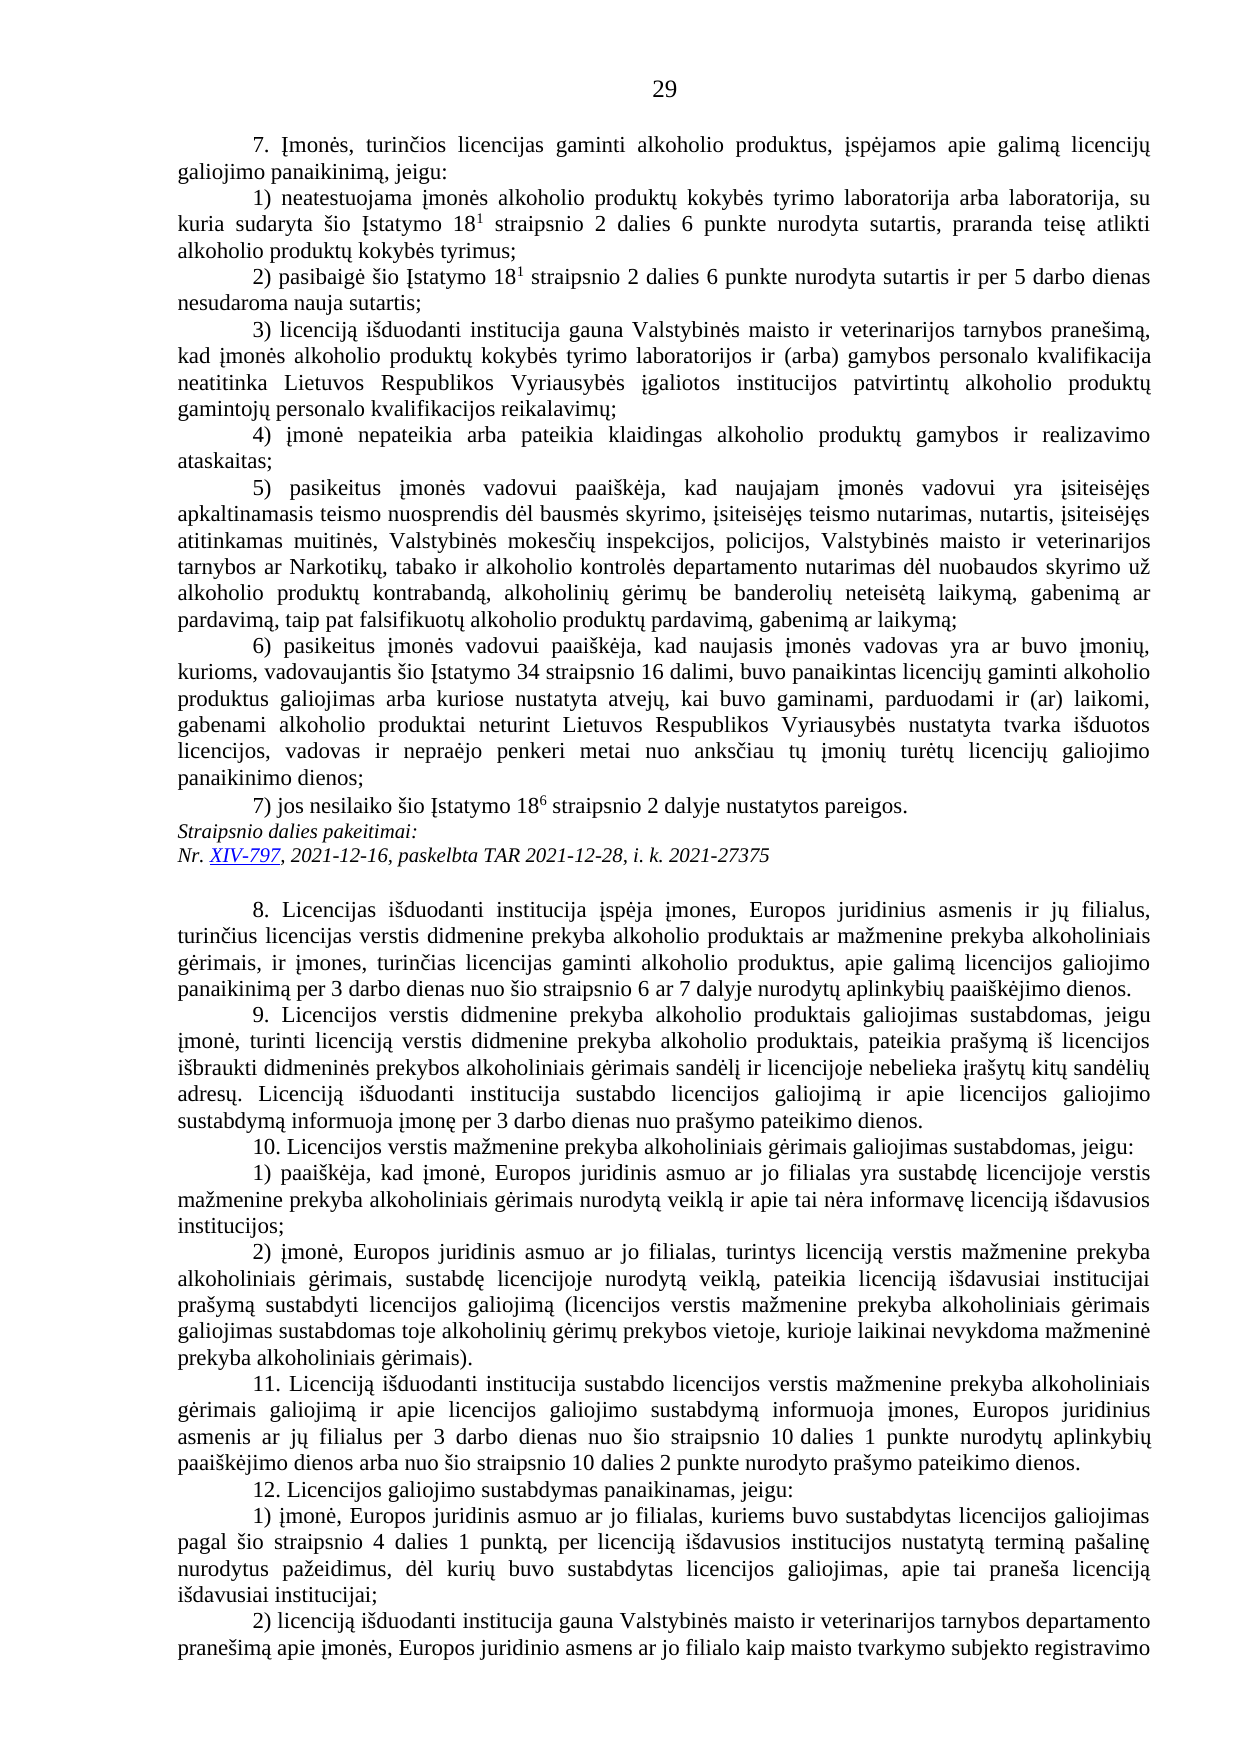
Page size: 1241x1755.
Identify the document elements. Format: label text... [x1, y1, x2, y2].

text Straipsnio dalies pakeitimai: [177, 819, 1152, 843]
text 12. Licencijos galiojimo sustabdymas panaikinamas, jeigu: [177, 1476, 1152, 1502]
text 7) jos nesilaiko šio Įstatymo 186 straipsnio 2 dalyje nustatytos pareigos. [177, 790, 1152, 819]
text 11. Licenciją išduodanti institucija sustabdo licencijos verstis mažmenine prekyba alkoholiniais gėrimais galiojimą ir apie licencijos galiojimo sustabdymą informuoja įmones, Europos juridinius asmenis ar jų filialus per 3 darbo dienas nuo šio straipsnio 10 dalies 1 punkte nurodytų aplinkybių paaiškėjimo dienos arba nuo šio straipsnio 10 dalies 2 punkte nurodyto prašymo pateikimo dienos. [177, 1370, 1152, 1476]
text 7. Įmonės, turinčios licencijas gaminti alkoholio produktus, įspėjamos apie galimą licencijų galiojimo panaikinimą, jeigu: [177, 131, 1152, 184]
text 6) pasikeitus įmonės vadovui paaiškėja, kad naujasis įmonės vadovas yra ar buvo įmonių, kurioms, vadovaujantis šio Įstatymo 34 straipsnio 16 dalimi, buvo panaikintas licencijų gaminti alkoholio produktus galiojimas arba kuriose nustatyta atvejų, kai buvo gaminami, parduodami ir (ar) laikomi, gabenami alkoholio produktai neturint Lietuvos Respublikos Vyriausybės nustatyta tvarka išduotos licencijos, vadovas ir nepraėjo penkeri metai nuo anksčiau tų įmonių turėtų licencijų galiojimo panaikinimo dienos; [177, 632, 1152, 790]
text 8. Licencijas išduodanti institucija įspėja įmones, Europos juridinius asmenis ir jų filialus, turinčius licencijas verstis didmenine prekyba alkoholio produktais ar mažmenine prekyba alkoholiniais gėrimais, ir įmones, turinčias licencijas gaminti alkoholio produktus, apie galimą licencijos galiojimo panaikinimą per 3 darbo dienas nuo šio straipsnio 6 ar 7 dalyje nurodytų aplinkybių paaiškėjimo dienos. [177, 896, 1152, 1001]
text 4) įmonė nepateikia arba pateikia klaidingas alkoholio produktų gamybos ir realizavimo ataskaitas; [177, 421, 1152, 474]
text 2) įmonė, Europos juridinis asmuo ar jo filialas, turintys licenciją verstis mažmenine prekyba alkoholiniais gėrimais, sustabdę licencijoje nurodytą veiklą, pateikia licenciją išdavusiai institucijai prašymą sustabdyti licencijos galiojimą (licencijos verstis mažmenine prekyba alkoholiniais gėrimais galiojimas sustabdomas toje alkoholinių gėrimų prekybos vietoje, kurioje laikinai nevykdoma mažmeninė prekyba alkoholiniais gėrimais). [177, 1238, 1152, 1370]
text 2) pasibaigė šio Įstatymo 181 straipsnio 2 dalies 6 punkte nurodyta sutartis ir per 5 darbo dienas nesudaroma nauja sutartis; [177, 263, 1152, 316]
text 3) licenciją išduodanti institucija gauna Valstybinės maisto ir veterinarijos tarnybos pranešimą, kad įmonės alkoholio produktų kokybės tyrimo laboratorijos ir (arba) gamybos personalo kvalifikacija neatitinka Lietuvos Respublikos Vyriausybės įgaliotos institucijos patvirtintų alkoholio produktų gamintojų personalo kvalifikacijos reikalavimų; [177, 316, 1152, 421]
text 5) pasikeitus įmonės vadovui paaiškėja, kad naujajam įmonės vadovui yra įsiteisėjęs apkaltinamasis teismo nuosprendis dėl bausmės skyrimo, įsiteisėjęs teismo nutarimas, nutartis, įsiteisėjęs atitinkamas muitinės, Valstybinės mokesčių inspekcijos, policijos, Valstybinės maisto ir veterinarijos tarnybos ar Narkotikų, tabako ir alkoholio kontrolės departamento nutarimas dėl nuobaudos skyrimo už alkoholio produktų kontrabandą, alkoholinių gėrimų be banderolių neteisėtą laikymą, gabenimą ar pardavimą, taip pat falsifikuotų alkoholio produktų pardavimą, gabenimą ar laikymą; [177, 474, 1152, 632]
text 9. Licencijos verstis didmenine prekyba alkoholio produktais galiojimas sustabdomas, jeigu įmonė, turinti licenciją verstis didmenine prekyba alkoholio produktais, pateikia prašymą iš licencijos išbraukti didmeninės prekybos alkoholiniais gėrimais sandėlį ir licencijoje nebelieka įrašytų kitų sandėlių adresų. Licenciją išduodanti institucija sustabdo licencijos galiojimą ir apie licencijos galiojimo sustabdymą informuoja įmonę per 3 darbo dienas nuo prašymo pateikimo dienos. [177, 1001, 1152, 1133]
text 1) neatestuojama įmonės alkoholio produktų kokybės tyrimo laboratorija arba laboratorija, su kuria sudaryta šio Įstatymo 181 straipsnio 2 dalies 6 punkte nurodyta sutartis, praranda teisę atlikti alkoholio produktų kokybės tyrimus; [177, 184, 1152, 263]
text Nr. XIV-797, 2021-12-16, paskelbta TAR 2021-12-28, i. k. 2021-27375 [177, 843, 1152, 867]
text 1) paaiškėja, kad įmonė, Europos juridinis asmuo ar jo filialas yra sustabdę licencijoje verstis mažmenine prekyba alkoholiniais gėrimais nurodytą veiklą ir apie tai nėra informavę licenciją išdavusios institucijos; [177, 1159, 1152, 1238]
text 10. Licencijos verstis mažmenine prekyba alkoholiniais gėrimais galiojimas sustabdomas, jeigu: [177, 1133, 1152, 1159]
text 1) įmonė, Europos juridinis asmuo ar jo filialas, kuriems buvo sustabdytas licencijos galiojimas pagal šio straipsnio 4 dalies 1 punktą, per licenciją išdavusios institucijos nustatytą terminą pašalinę nurodytus pažeidimus, dėl kurių buvo sustabdytas licencijos galiojimas, apie tai praneša licenciją išdavusiai institucijai; [177, 1502, 1152, 1607]
text 2) licenciją išduodanti institucija gauna Valstybinės maisto ir veterinarijos tarnybos departamento pranešimą apie įmonės, Europos juridinio asmens ar jo filialo kaip maisto tvarkymo subjekto registravimo [177, 1607, 1152, 1660]
